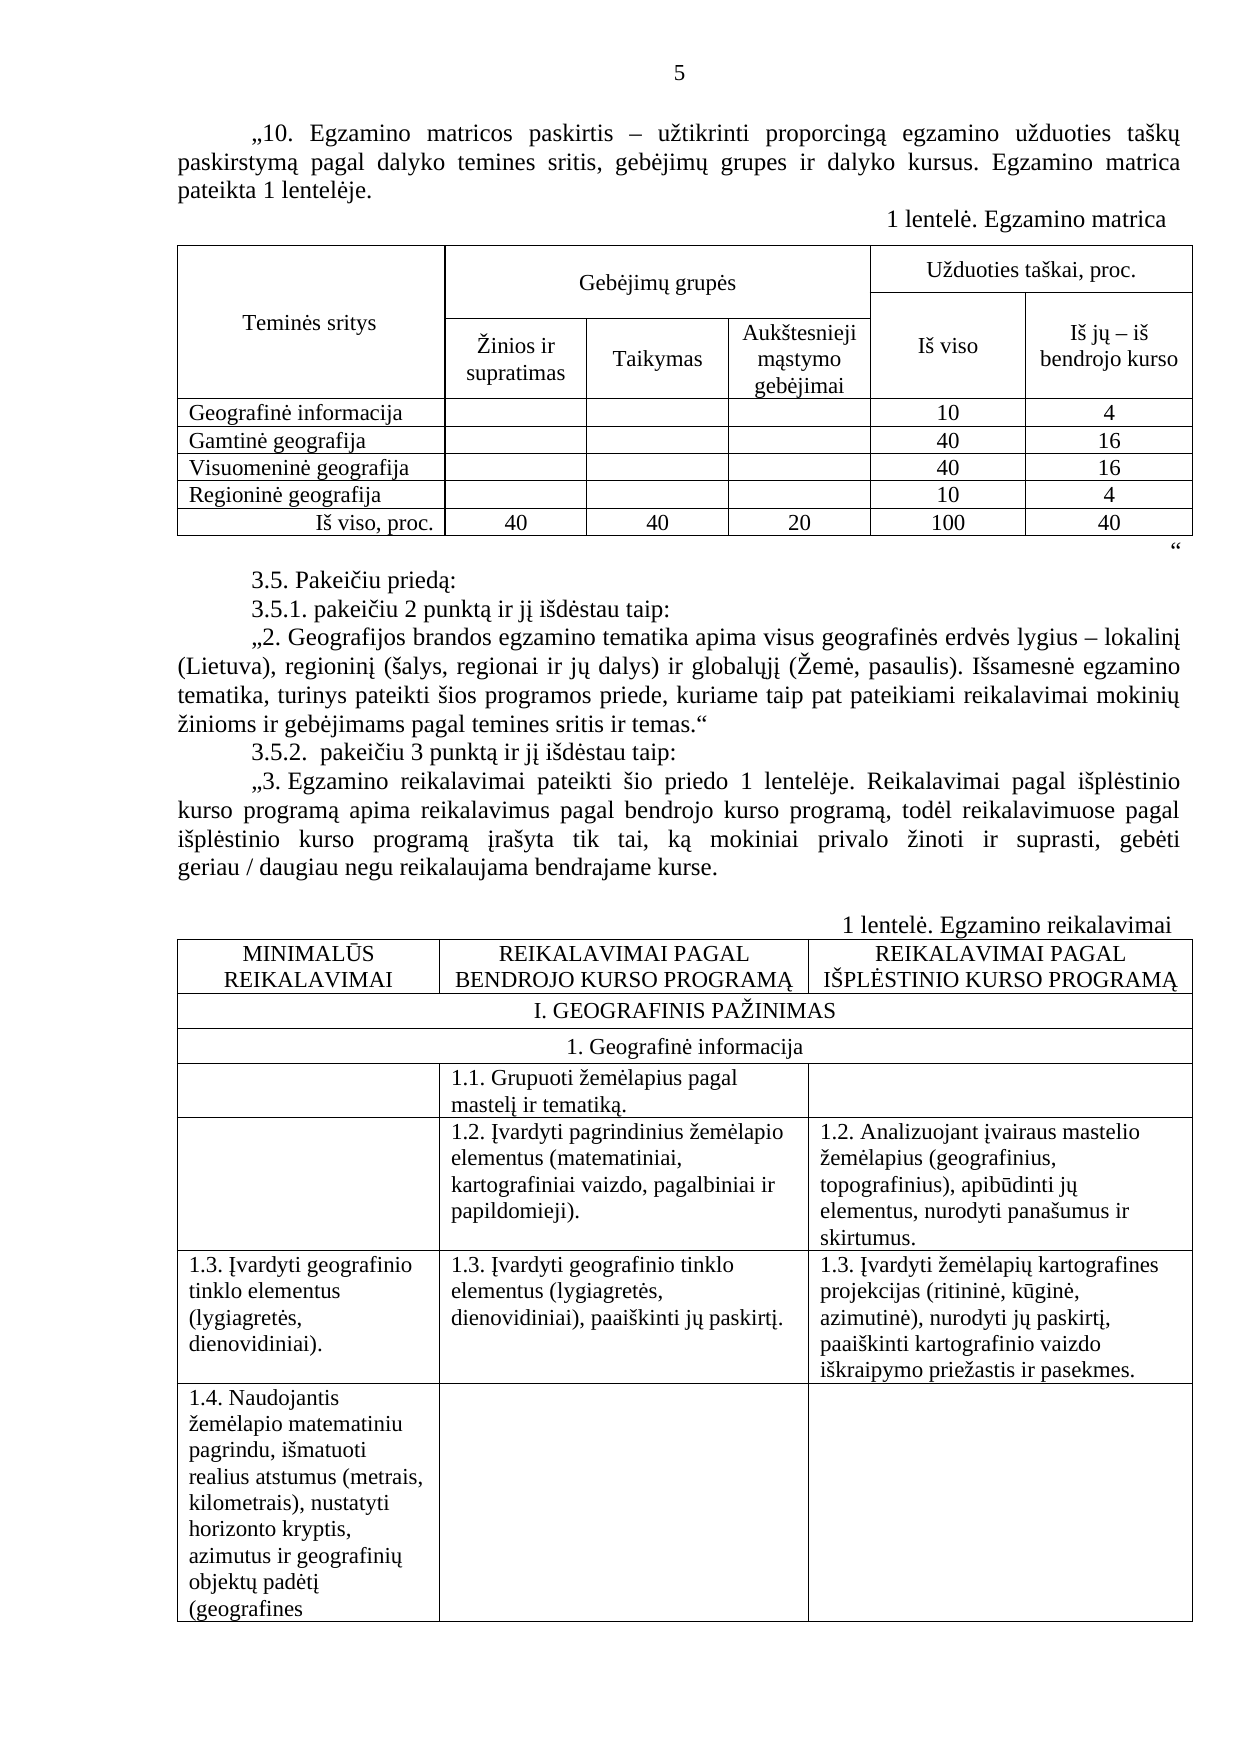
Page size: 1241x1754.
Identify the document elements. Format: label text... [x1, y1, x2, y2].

table_cell Taikymas [587, 319, 728, 398]
table_cell 16 [1026, 427, 1192, 453]
table_cell 40 [1026, 509, 1192, 535]
table_cell [587, 454, 728, 480]
table_header Minimalūs ReikalavimaI [178, 940, 439, 992]
table_cell 4 [1026, 399, 1192, 426]
table_cell [178, 1118, 439, 1250]
table_cell 40 [871, 454, 1025, 480]
table_header Užduoties taškai, proc. [871, 246, 1192, 292]
table_cell 1. Geografinė informacija [178, 1029, 1192, 1063]
table_cell 10 [871, 481, 1025, 508]
table_cell [729, 454, 870, 480]
table_cell 20 [729, 509, 870, 535]
table_cell [440, 1384, 808, 1621]
table_cell [729, 427, 870, 453]
table_header Teminės sritys [178, 246, 444, 398]
table_cell [446, 481, 586, 508]
table_cell Visuomeninė geografija [178, 454, 444, 480]
table_cell 1.2. Analizuojant įvairaus mastelio žemėlapius (geografinius, topografinius), apibūdinti jų elementus, nurodyti panašumus ir skirtumus. [809, 1118, 1192, 1250]
table_cell 1.4. Naudojantis žemėlapio matematiniu pagrindu, išmatuoti realius atstumus (metrais, kilometrais), nustatyti horizonto kryptis, azimutus ir geografinių objektų padėtį (geografines [178, 1384, 439, 1621]
text 1 lentelė. Egzamino reikalavimai [177, 910, 1181, 939]
text 1 lentelė. Egzamino matrica [177, 204, 1181, 233]
table_cell I. GEOGRAFINIS PAŽINIMAS [178, 994, 1192, 1028]
table_cell 100 [871, 509, 1025, 535]
text 3.5.1. pakeičiu 2 punktą ir jį išdėstau taip: [177, 594, 1181, 622]
table_cell 16 [1026, 454, 1192, 480]
table_cell [729, 481, 870, 508]
table_cell 1.1. Grupuoti žemėlapius pagal mastelį ir tematiką. [440, 1064, 808, 1117]
table_cell [729, 399, 870, 426]
table_cell Aukštesnieji mąstymo gebėjimai [729, 319, 870, 398]
text 3.5.2. pakeičiu 3 punktą ir jį išdėstau taip: [177, 737, 1181, 766]
table_cell Regioninė geografija [178, 481, 444, 508]
table_cell Iš jų – iš bendrojo kurso [1026, 293, 1192, 398]
table_cell 1.3. Įvardyti žemėlapių kartografines projekcijas (ritininė, kūginė, azimutinė), nurodyti jų paskirtį, paaiškinti kartografinio vaizdo iškraipymo priežastis ir pasekmes. [809, 1251, 1192, 1383]
table_cell 40 [871, 427, 1025, 453]
table_header REIKALAVIMAI PAGAL BENDROJO KURSO PROGRAMĄ [440, 940, 808, 992]
table_cell [587, 481, 728, 508]
table_cell Geografinė informacija [178, 399, 444, 426]
table_cell 40 [446, 509, 586, 535]
table_header Gebėjimų grupės [446, 246, 870, 318]
table_cell 1.3. Įvardyti geografinio tinklo elementus (lygiagretės, dienovidiniai). [178, 1251, 439, 1383]
table_cell [178, 1064, 439, 1117]
table_cell 4 [1026, 481, 1192, 508]
text 3.5. Pakeičiu priedą: [177, 565, 1181, 594]
text “ [177, 536, 1181, 565]
table_cell [809, 1064, 1192, 1117]
table_cell 1.3. Įvardyti geografinio tinklo elementus (lygiagretės, dienovidiniai), paaiškinti jų paskirtį. [440, 1251, 808, 1383]
text „10. Egzamino matricos paskirtis – užtikrinti proporcingą egzamino užduoties taškų paskirstymą pagal dalyko temines sritis, gebėjimų grupes ir dalyko kursus. Egzamino matrica pateikta 1 lentelėje. [177, 118, 1181, 204]
table_cell [587, 427, 728, 453]
table_cell [446, 454, 586, 480]
text „2. Geografijos brandos egzamino tematika apima visus geografinės erdvės lygius – lokalinį (Lietuva), regioninį (šalys, regionai ir jų dalys) ir globalųjį (Žemė, pasaulis). Išsamesnė egzamino tematika, turinys pateikti šios programos priede, kuriame taip pat pateikiami reikalavimai mokinių žinioms ir gebėjimams pagal temines sritis ir temas.“ [177, 622, 1181, 737]
table_cell Iš viso, proc. [178, 509, 444, 535]
table_header REIKALAVIMAI PAGAL IŠPLĖSTINIO KURSO PROGRAMĄ [809, 940, 1192, 992]
table_cell 40 [587, 509, 728, 535]
table_cell Iš viso [871, 293, 1025, 398]
table_cell [809, 1384, 1192, 1621]
table_cell Žinios ir supratimas [446, 319, 586, 398]
table_cell [446, 399, 586, 426]
table_cell [587, 399, 728, 426]
table_cell 10 [871, 399, 1025, 426]
table_cell Gamtinė geografija [178, 427, 444, 453]
text „3. Egzamino reikalavimai pateikti šio priedo 1 lentelėje. Reikalavimai pagal išplėstinio kurso programą apima reikalavimus pagal bendrojo kurso programą, todėl reikalavimuose pagal išplėstinio kurso programą įrašyta tik tai, ką mokiniai privalo žinoti ir suprasti, gebėti geriau / daugiau negu reikalaujama bendrajame kurse. [177, 766, 1181, 881]
table_cell [446, 427, 586, 453]
table_cell 1.2. Įvardyti pagrindinius žemėlapio elementus (matematiniai, kartografiniai vaizdo, pagalbiniai ir papildomieji). [440, 1118, 808, 1250]
